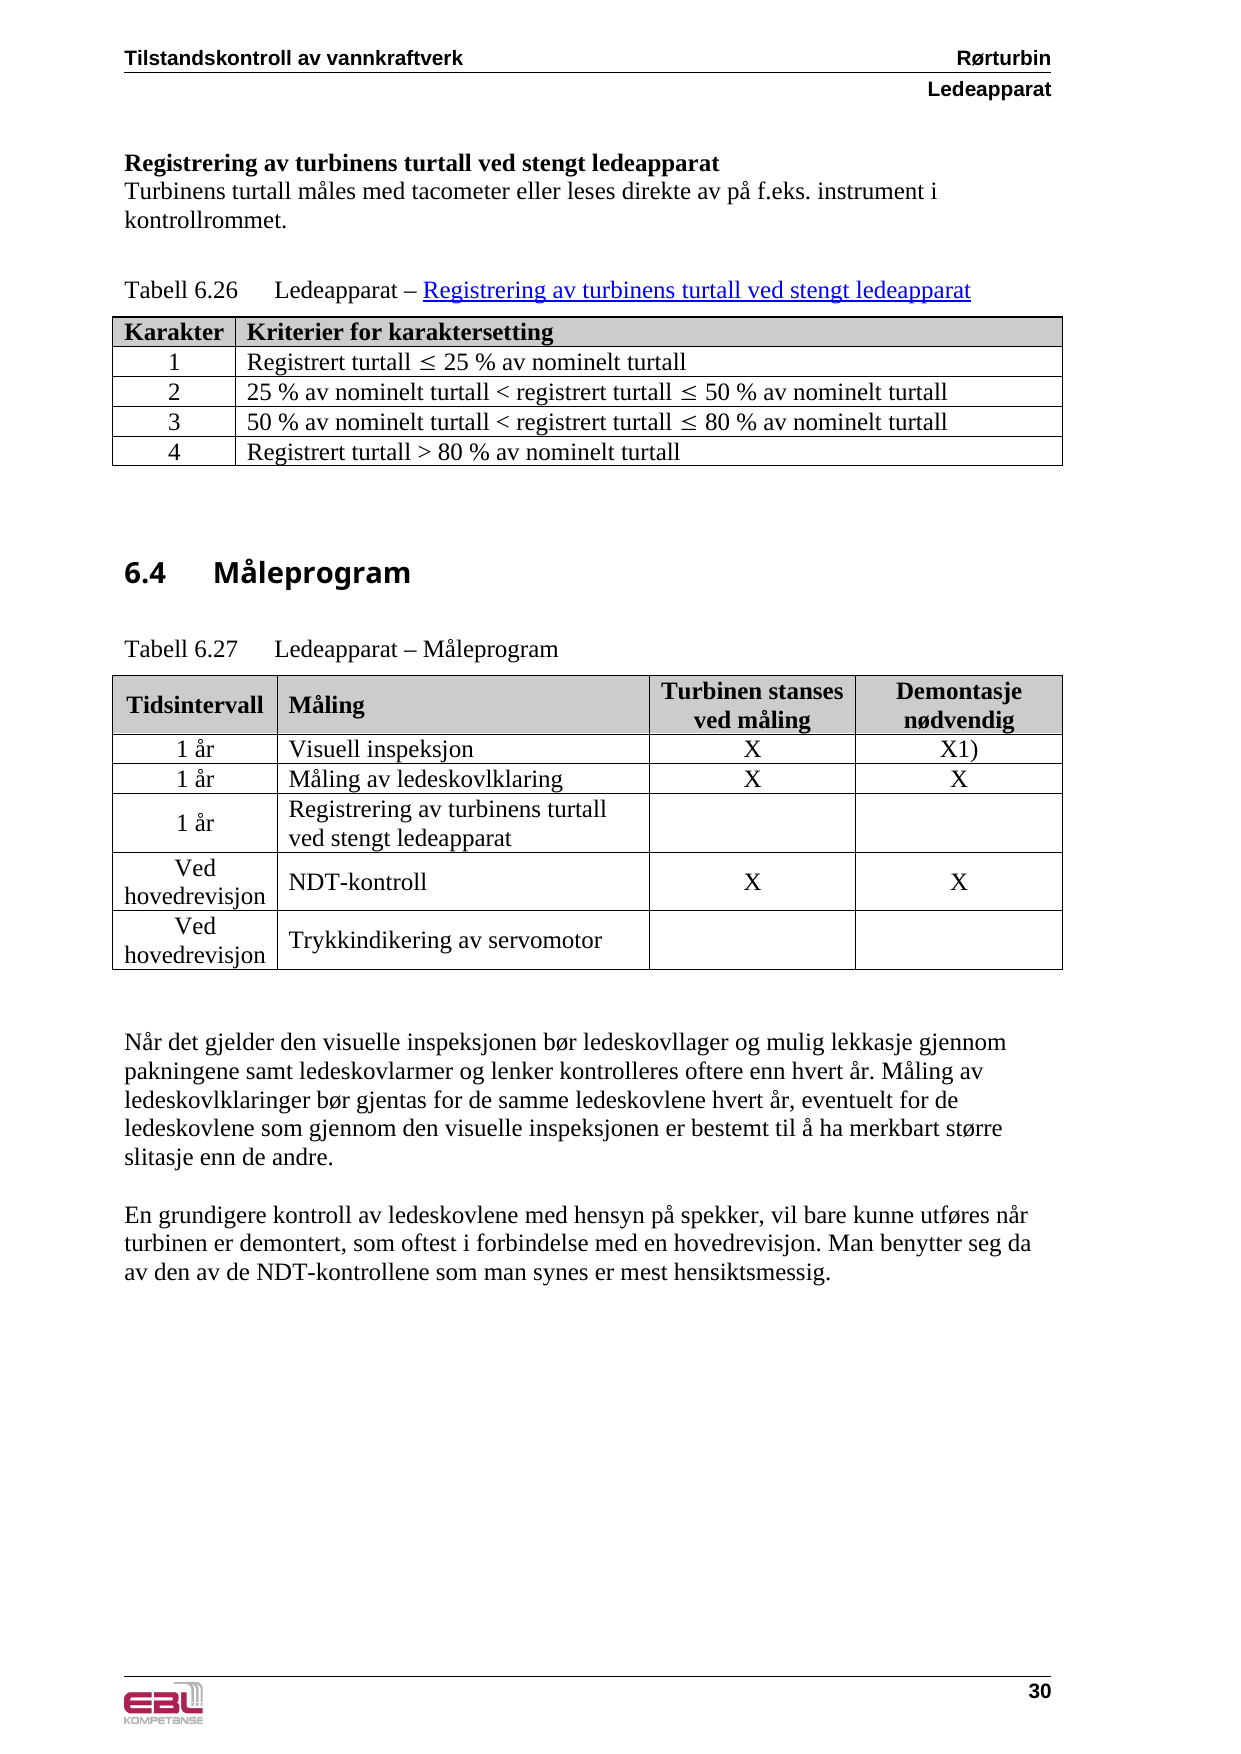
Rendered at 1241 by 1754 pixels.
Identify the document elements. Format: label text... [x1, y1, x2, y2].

table_header Karakter [113, 318, 235, 346]
table_cell Visuell inspeksjon [278, 735, 649, 763]
table_cell 4 [113, 437, 235, 465]
text Registrering av turbinens turtall ved stengt ledeapparat [124, 148, 1051, 176]
table_cell Registrert turtall  25 % av nominelt turtall [236, 347, 1062, 376]
table_cell Trykkindikering av servomotor [278, 911, 649, 969]
text Tabell 6.27 Ledeapparat – Måleprogram [124, 634, 1051, 662]
table_cell 3 [113, 407, 235, 436]
table_cell NDT-kontroll [278, 853, 649, 910]
table_cell 1 [113, 347, 235, 376]
text Turbinens turtall måles med tacometer eller leses direkte av på f.eks. instrument i kontrollrommet. [124, 176, 1051, 234]
table_cell Måling av ledeskovlklaring [278, 764, 649, 793]
picture [124, 1682, 203, 1724]
table_cell X1) [856, 735, 1062, 763]
table_cell X [650, 764, 855, 793]
table_cell [650, 794, 855, 852]
table_cell Registrering av turbinens turtall ved stengt ledeapparat [278, 794, 649, 852]
table_cell X [856, 853, 1062, 910]
table_cell Ved hovedrevisjon [113, 853, 277, 910]
table_cell [650, 911, 855, 969]
table_cell 2 [113, 377, 235, 406]
table_header Kriterier for karaktersetting [236, 318, 1062, 346]
table_header Demontasje nødvendig [856, 676, 1062, 733]
table_cell X [856, 764, 1062, 793]
table_cell 50 % av nominelt turtall < registrert turtall  80 % av nominelt turtall [236, 407, 1062, 436]
table_cell 25 % av nominelt turtall < registrert turtall  50 % av nominelt turtall [236, 377, 1062, 406]
table_cell 1 år [113, 735, 277, 763]
table_cell [856, 794, 1062, 852]
table_cell Ved hovedrevisjon [113, 911, 277, 969]
text Tabell 6.26 Ledeapparat – Registrering av turbinens turtall ved stengt ledeapparat [124, 275, 1051, 304]
table_header Turbinen stanses ved måling [650, 676, 855, 733]
table_cell 1 år [113, 794, 277, 852]
table_header Måling [278, 676, 649, 733]
table_cell 1 år [113, 764, 277, 793]
text Når det gjelder den visuelle inspeksjonen bør ledeskovllager og mulig lekkasje gjennom pakningene samt ledeskovlarmer og lenker kontrolleres oftere enn hvert år. Måling av ledeskovlklaringer bør gjentas for de samme ledeskovlene hvert år, eventuelt for de ledeskovlene som gjennom den visuelle inspeksjonen er bestemt til å ha merkbart større slitasje enn de andre. [124, 1027, 1051, 1171]
table_cell [856, 911, 1062, 969]
table_cell X [650, 735, 855, 763]
table_cell X [650, 853, 855, 910]
table_header Tidsintervall [113, 676, 277, 733]
text En grundigere kontroll av ledeskovlene med hensyn på spekker, vil bare kunne utføres når turbinen er demontert, som oftest i forbindelse med en hovedrevisjon. Man benytter seg da av den av de NDT-kontrollene som man synes er mest hensiktsmessig. [124, 1200, 1051, 1286]
subtitle Måleprogram [124, 553, 1051, 592]
table_cell Registrert turtall > 80 % av nominelt turtall [236, 437, 1062, 465]
